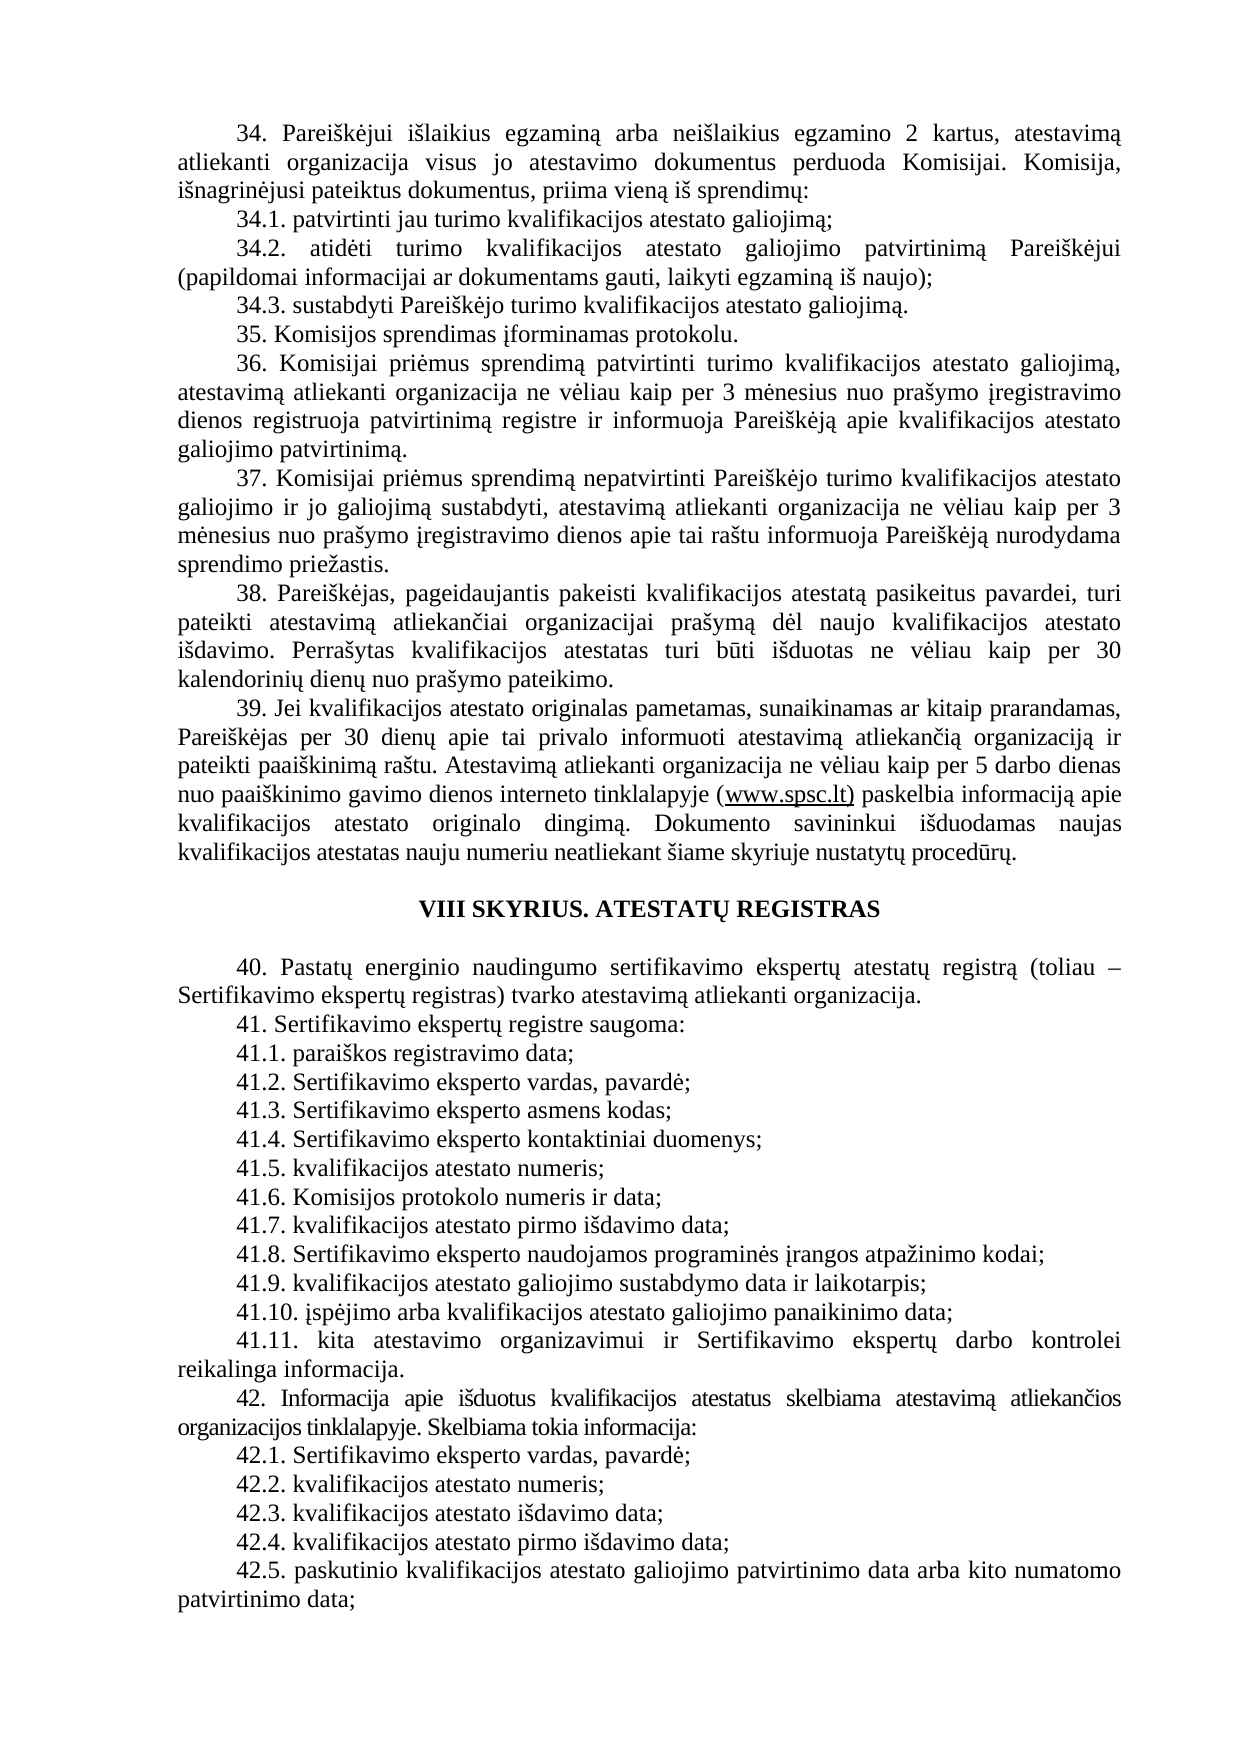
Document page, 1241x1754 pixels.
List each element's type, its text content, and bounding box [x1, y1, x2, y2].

text VIII SKYRIUS. ATESTATŲ REGISTRAS [177, 894, 1122, 923]
text 42.5. paskutinio kvalifikacijos atestato galiojimo patvirtinimo data arba kito numatomo patvirtinimo data; [177, 1556, 1122, 1613]
text 41. Sertifikavimo ekspertų registre saugoma: [177, 1009, 1122, 1038]
text 40. Pastatų energinio naudingumo sertifikavimo ekspertų atestatų registrą (toliau – Sertifikavimo ekspertų registras) tvarko atestavimą atliekanti organizacija. [177, 952, 1122, 1009]
text 39. Jei kvalifikacijos atestato originalas pametamas, sunaikinamas ar kitaip prarandamas, Pareiškėjas per 30 dienų apie tai privalo informuoti atestavimą atliekančią organizaciją ir pateikti paaiškinimą raštu. Atestavimą atliekanti organizacija ne vėliau kaip per 5 darbo dienas nuo paaiškinimo gavimo dienos interneto tinklalapyje (www.spsc.lt) paskelbia informaciją apie kvalifikacijos atestato originalo dingimą. Dokumento savininkui išduodamas naujas kvalifikacijos atestatas nauju numeriu neatliekant šiame skyriuje nustatytų procedūrų. [177, 693, 1122, 866]
text 42. Informacija apie išduotus kvalifikacijos atestatus skelbiama atestavimą atliekančios organizacijos tinklalapyje. Skelbiama tokia informacija: [177, 1383, 1122, 1441]
text 37. Komisijai priėmus sprendimą nepatvirtinti Pareiškėjo turimo kvalifikacijos atestato galiojimo ir jo galiojimą sustabdyti, atestavimą atliekanti organizacija ne vėliau kaip per 3 mėnesius nuo prašymo įregistravimo dienos apie tai raštu informuoja Pareiškėją nurodydama sprendimo priežastis. [177, 463, 1122, 578]
text 41.2. Sertifikavimo eksperto vardas, pavardė; [177, 1067, 1122, 1096]
text 34.1. patvirtinti jau turimo kvalifikacijos atestato galiojimą; [177, 204, 1122, 233]
text 35. Komisijos sprendimas įforminamas protokolu. [177, 319, 1122, 348]
text 42.3. kvalifikacijos atestato išdavimo data; [177, 1498, 1122, 1527]
text 41.3. Sertifikavimo eksperto asmens kodas; [177, 1096, 1122, 1124]
text 41.1. paraiškos registravimo data; [177, 1038, 1122, 1067]
text 36. Komisijai priėmus sprendimą patvirtinti turimo kvalifikacijos atestato galiojimą, atestavimą atliekanti organizacija ne vėliau kaip per 3 mėnesius nuo prašymo įregistravimo dienos registruoja patvirtinimą registre ir informuoja Pareiškėją apie kvalifikacijos atestato galiojimo patvirtinimą. [177, 348, 1122, 463]
text 41.7. kvalifikacijos atestato pirmo išdavimo data; [177, 1211, 1122, 1239]
text 34.3. sustabdyti Pareiškėjo turimo kvalifikacijos atestato galiojimą. [177, 291, 1122, 319]
text 41.6. Komisijos protokolo numeris ir data; [177, 1182, 1122, 1211]
text 38. Pareiškėjas, pageidaujantis pakeisti kvalifikacijos atestatą pasikeitus pavardei, turi pateikti atestavimą atliekančiai organizacijai prašymą dėl naujo kvalifikacijos atestato išdavimo. Perrašytas kvalifikacijos atestatas turi būti išduotas ne vėliau kaip per 30 kalendorinių dienų nuo prašymo pateikimo. [177, 578, 1122, 693]
text 42.2. kvalifikacijos atestato numeris; [177, 1469, 1122, 1498]
text 41.5. kvalifikacijos atestato numeris; [177, 1153, 1122, 1182]
text 34.2. atidėti turimo kvalifikacijos atestato galiojimo patvirtinimą Pareiškėjui (papildomai informacijai ar dokumentams gauti, laikyti egzaminą iš naujo); [177, 233, 1122, 291]
text 41.4. Sertifikavimo eksperto kontaktiniai duomenys; [177, 1124, 1122, 1153]
text 41.8. Sertifikavimo eksperto naudojamos programinės įrangos atpažinimo kodai; [177, 1239, 1122, 1268]
text 41.11. kita atestavimo organizavimui ir Sertifikavimo ekspertų darbo kontrolei reikalinga informacija. [177, 1326, 1122, 1383]
text 41.10. įspėjimo arba kvalifikacijos atestato galiojimo panaikinimo data; [177, 1297, 1122, 1326]
text 34. Pareiškėjui išlaikius egzaminą arba neišlaikius egzamino 2 kartus, atestavimą atliekanti organizacija visus jo atestavimo dokumentus perduoda Komisijai. Komisija, išnagrinėjusi pateiktus dokumentus, priima vieną iš sprendimų: [177, 118, 1122, 204]
text 42.1. Sertifikavimo eksperto vardas, pavardė; [177, 1441, 1122, 1469]
text 41.9. kvalifikacijos atestato galiojimo sustabdymo data ir laikotarpis; [177, 1268, 1122, 1297]
text 42.4. kvalifikacijos atestato pirmo išdavimo data; [177, 1527, 1122, 1556]
